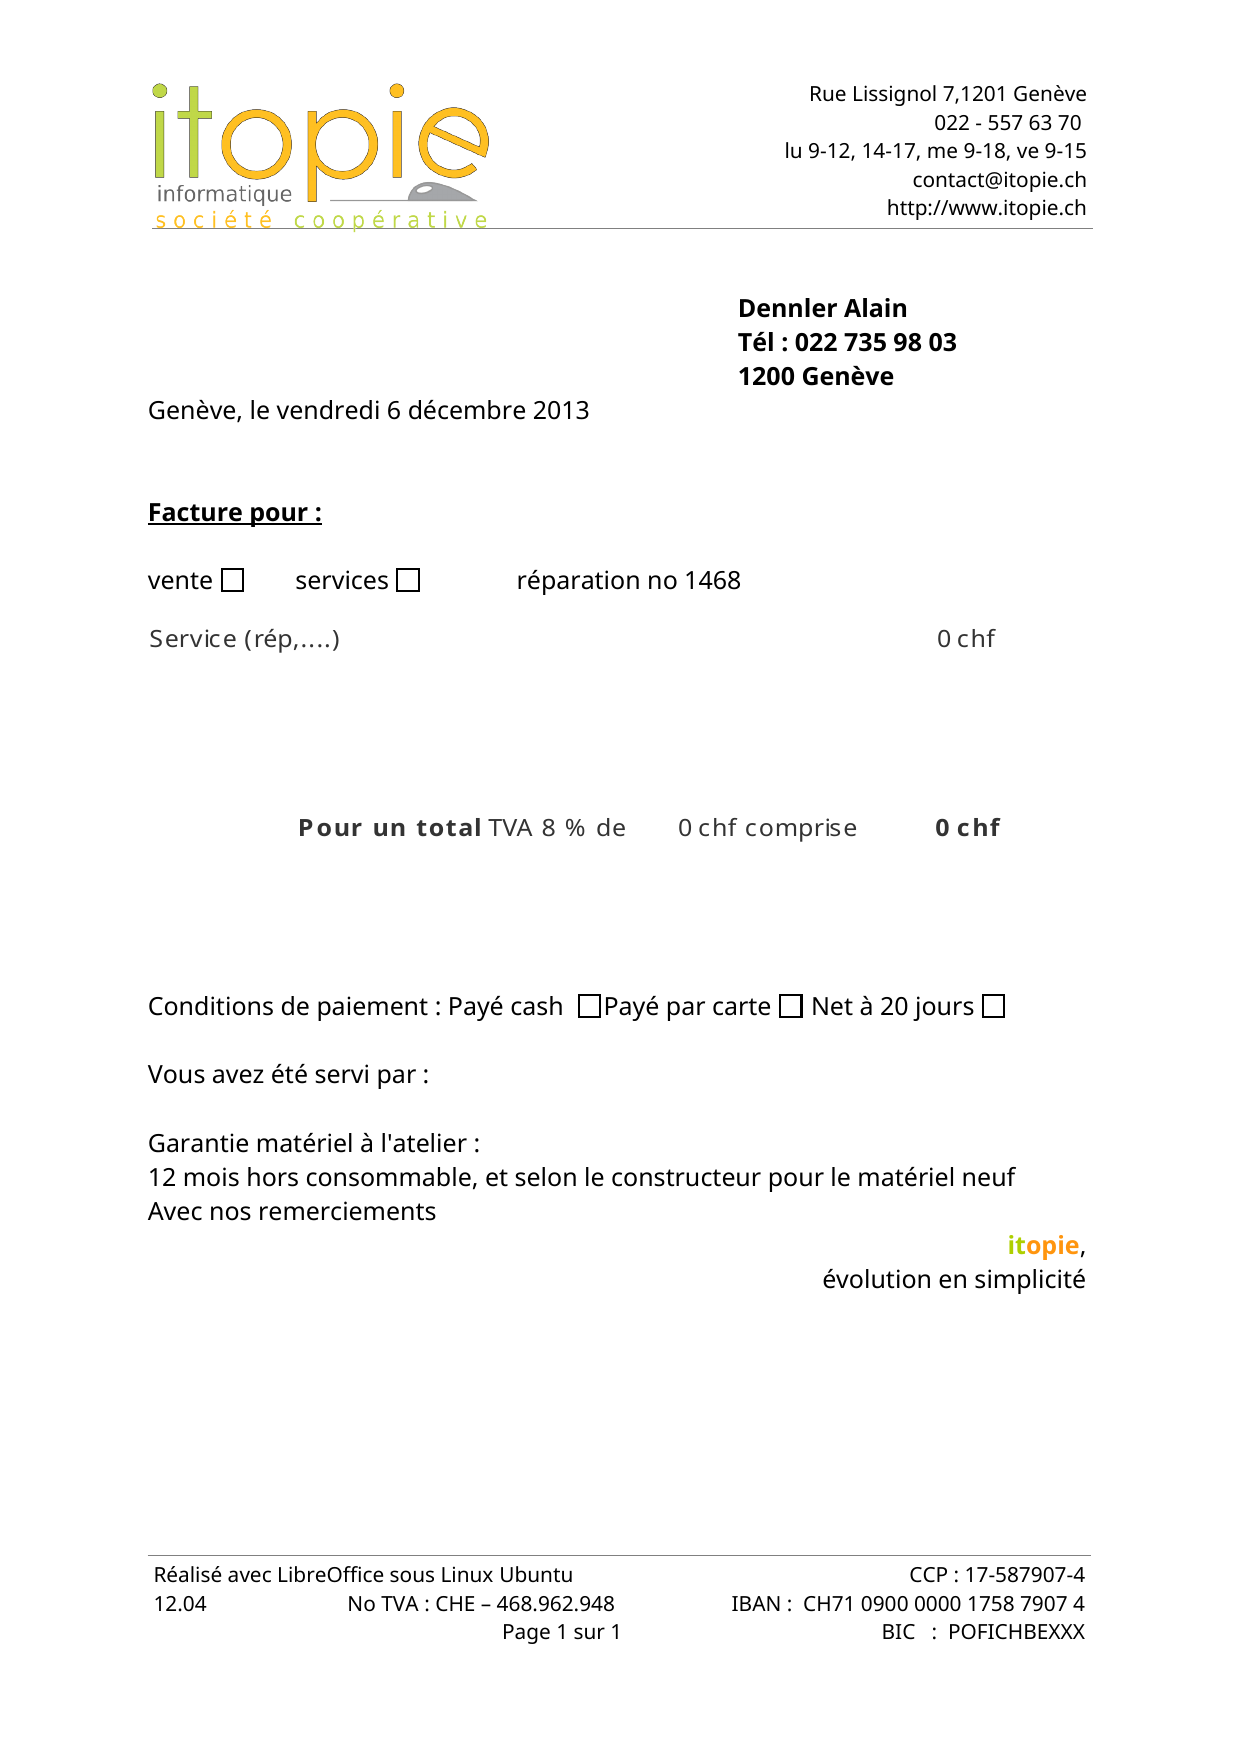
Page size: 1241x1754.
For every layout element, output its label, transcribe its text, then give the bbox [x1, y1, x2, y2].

picture [138, 72, 500, 244]
text Conditions de paiement : Payé cash Payé par carte Net à 20 jours [148, 989, 1093, 1023]
text Facture pour : [148, 495, 1093, 529]
text Vous avez été servi par : [148, 1057, 1093, 1091]
text itopie, [148, 1227, 1093, 1262]
text vente services réparation no 1468 [148, 563, 1093, 597]
text Genève, le vendredi 6 décembre 2013 [148, 392, 1093, 427]
text évolution en simplicité [148, 1262, 1093, 1296]
text Avec nos remerciements [148, 1193, 1093, 1227]
text 12 mois hors consommable, et selon le constructeur pour le matériel neuf [148, 1159, 1093, 1193]
text Tél : 022 735 98 03 [148, 324, 1093, 358]
text Garantie matériel à l'atelier : [148, 1125, 1093, 1159]
text 1200 Genève [148, 358, 1093, 392]
text Dennler Alain [148, 290, 1093, 324]
